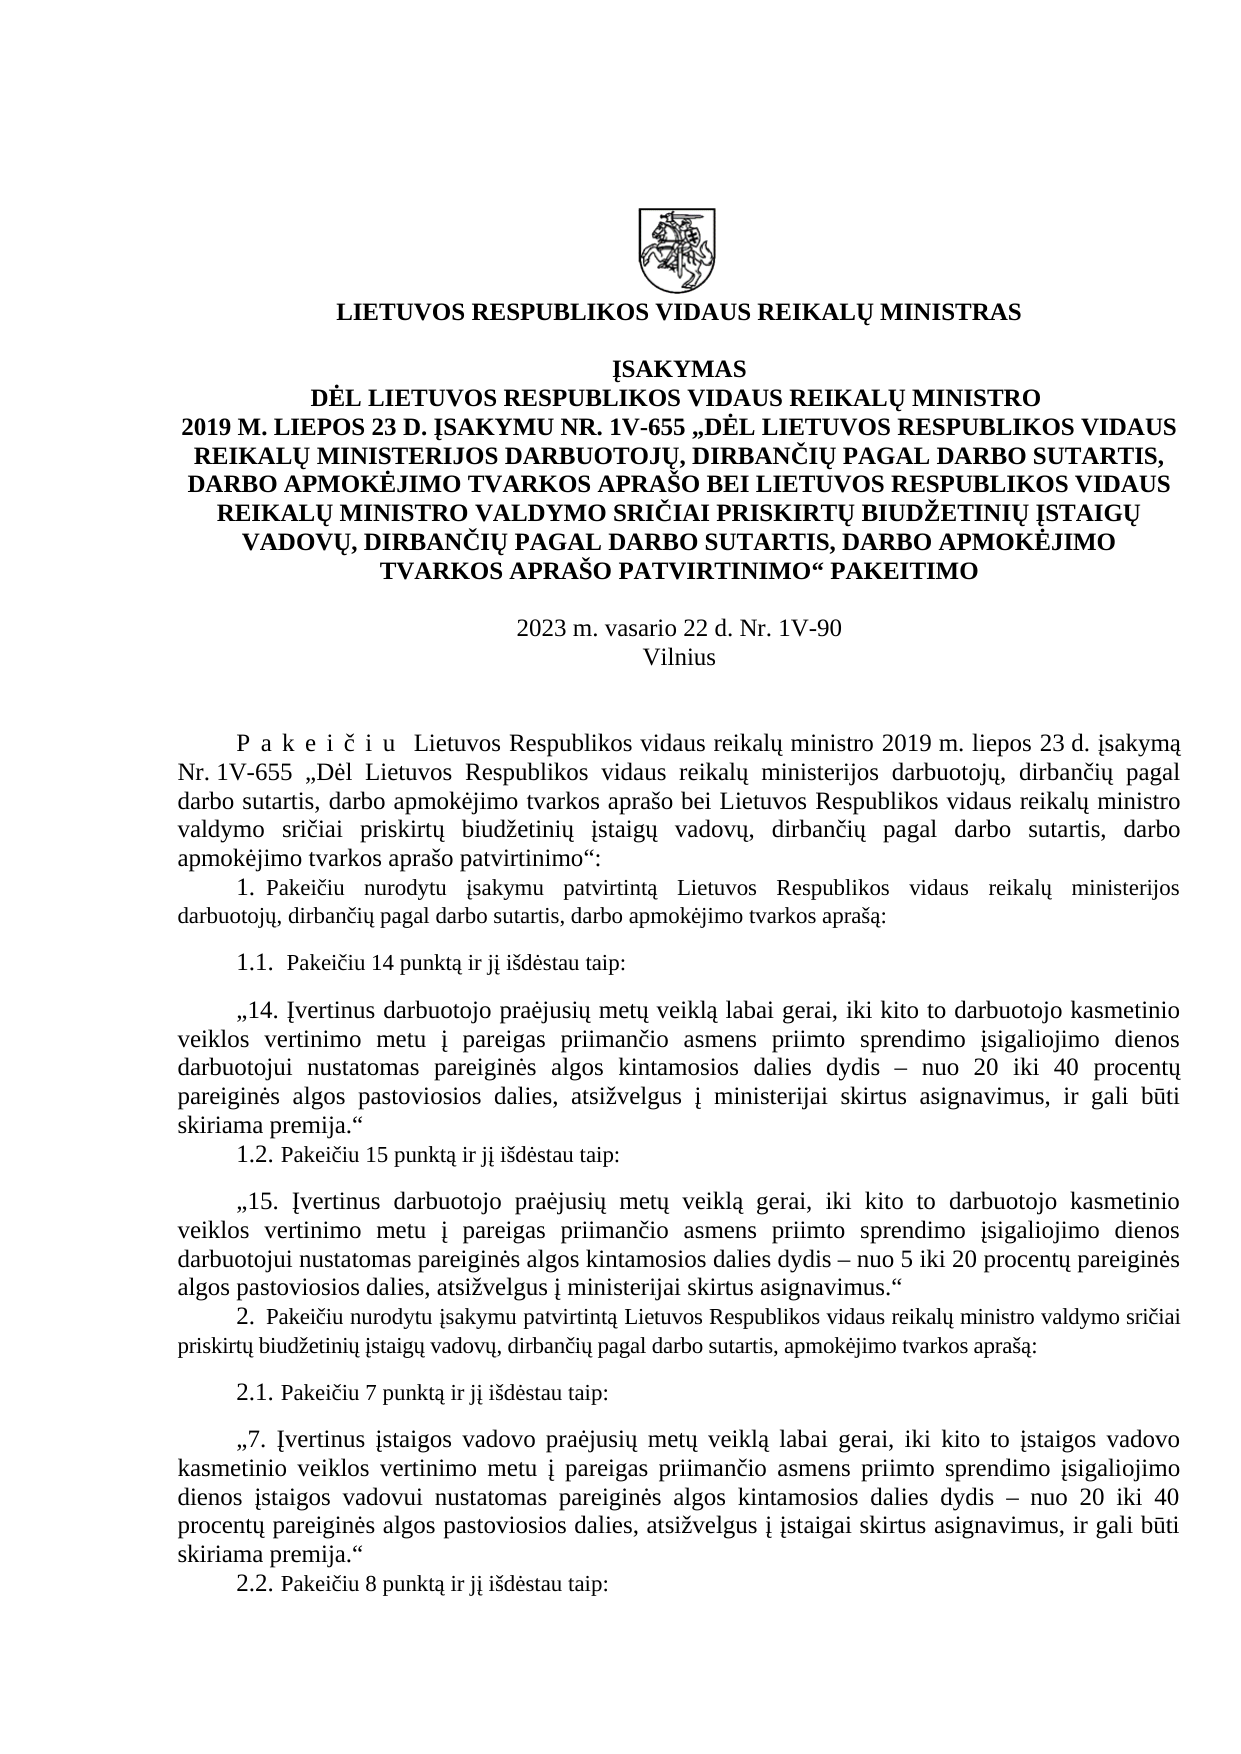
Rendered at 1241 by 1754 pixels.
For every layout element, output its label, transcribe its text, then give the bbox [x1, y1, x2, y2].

text LIETUVOS RESPUBLIKOS VIDAUS REIKALŲ MINISTRAS [177, 297, 1181, 326]
text 2023 m. vasario 22 d. Nr. 1V-90 [177, 613, 1181, 642]
text Pakeičiu Lietuvos Respublikos vidaus reikalų ministro 2019 m. liepos 23 d. įsakymą Nr. 1V-655 „Dėl Lietuvos Respublikos vidaus reikalų ministerijos darbuotojų, dirbančių pagal darbo sutartis, darbo apmokėjimo tvarkos aprašo bei Lietuvos Respublikos vidaus reikalų ministro valdymo sričiai priskirtų biudžetinių įstaigų vadovų, dirbančių pagal darbo sutartis, darbo apmokėjimo tvarkos aprašo patvirtinimo“: [177, 728, 1181, 872]
text „7. Įvertinus įstaigos vadovo praėjusių metų veiklą labai gerai, iki kito to įstaigos vadovo kasmetinio veiklos vertinimo metu į pareigas priimančio asmens priimto sprendimo įsigaliojimo dienos įstaigos vadovui nustatomas pareiginės algos kintamosios dalies dydis – nuo 20 iki 40 procentų pareiginės algos pastoviosios dalies, atsižvelgus į įstaigai skirtus asignavimus, ir gali būti skiriama premija.“ [177, 1424, 1181, 1568]
text „14. Įvertinus darbuotojo praėjusių metų veiklą labai gerai, iki kito to darbuotojo kasmetinio veiklos vertinimo metu į pareigas priimančio asmens priimto sprendimo įsigaliojimo dienos darbuotojui nustatomas pareiginės algos kintamosios dalies dydis – nuo 20 iki 40 procentų pareiginės algos pastoviosios dalies, atsižvelgus į ministerijai skirtus asignavimus, ir gali būti skiriama premija.“ [177, 995, 1181, 1139]
text 2. Pakeičiu nurodytu įsakymu patvirtintą Lietuvos Respublikos vidaus reikalų ministro valdymo sričiai priskirtų biudžetinių įstaigų vadovų, dirbančių pagal darbo sutartis, apmokėjimo tvarkos aprašą: [177, 1301, 1181, 1358]
text 1.1. Pakeičiu 14 punktą ir jį išdėstau taip: [177, 947, 1181, 976]
text 2019 m. liepos 23 d. įsakymu Nr. 1V-655 „Dėl Lietuvos Respublikos vidaus reikalų ministerijos darbuotojų, dirbančių pagal darbo sutartis, darbo apmokėjimo tvarkos aprašo bei Lietuvos Respublikos vidaus reikalų ministro valdymo sričiai priskirtų biudžetinių įstaigų vadovų, dirbančių pagal darbo sutartis, darbo apmokėjimo tvarkos aprašo patvirtinimo“ PAKEITIMO [177, 412, 1181, 584]
text Vilnius [177, 642, 1181, 671]
text „15. Įvertinus darbuotojo praėjusių metų veiklą gerai, iki kito to darbuotojo kasmetinio veiklos vertinimo metu į pareigas priimančio asmens priimto sprendimo įsigaliojimo dienos darbuotojui nustatomas pareiginės algos kintamosios dalies dydis – nuo 5 iki 20 procentų pareiginės algos pastoviosios dalies, atsižvelgus į ministerijai skirtus asignavimus.“ [177, 1186, 1181, 1301]
text 2.1. Pakeičiu 7 punktą ir jį išdėstau taip: [177, 1377, 1181, 1405]
text įsakymas [177, 354, 1181, 383]
text 1.2. Pakeičiu 15 punktą ir jį išdėstau taip: [177, 1139, 1181, 1167]
text 1. Pakeičiu nurodytu įsakymu patvirtintą Lietuvos Respublikos vidaus reikalų ministerijos darbuotojų, dirbančių pagal darbo sutartis, darbo apmokėjimo tvarkos aprašą: [177, 872, 1181, 929]
text DĖL Lietuvos Respublikos vidaus reikalų ministro [177, 383, 1181, 412]
text 2.2. Pakeičiu 8 punktą ir jį išdėstau taip: [177, 1568, 1181, 1597]
